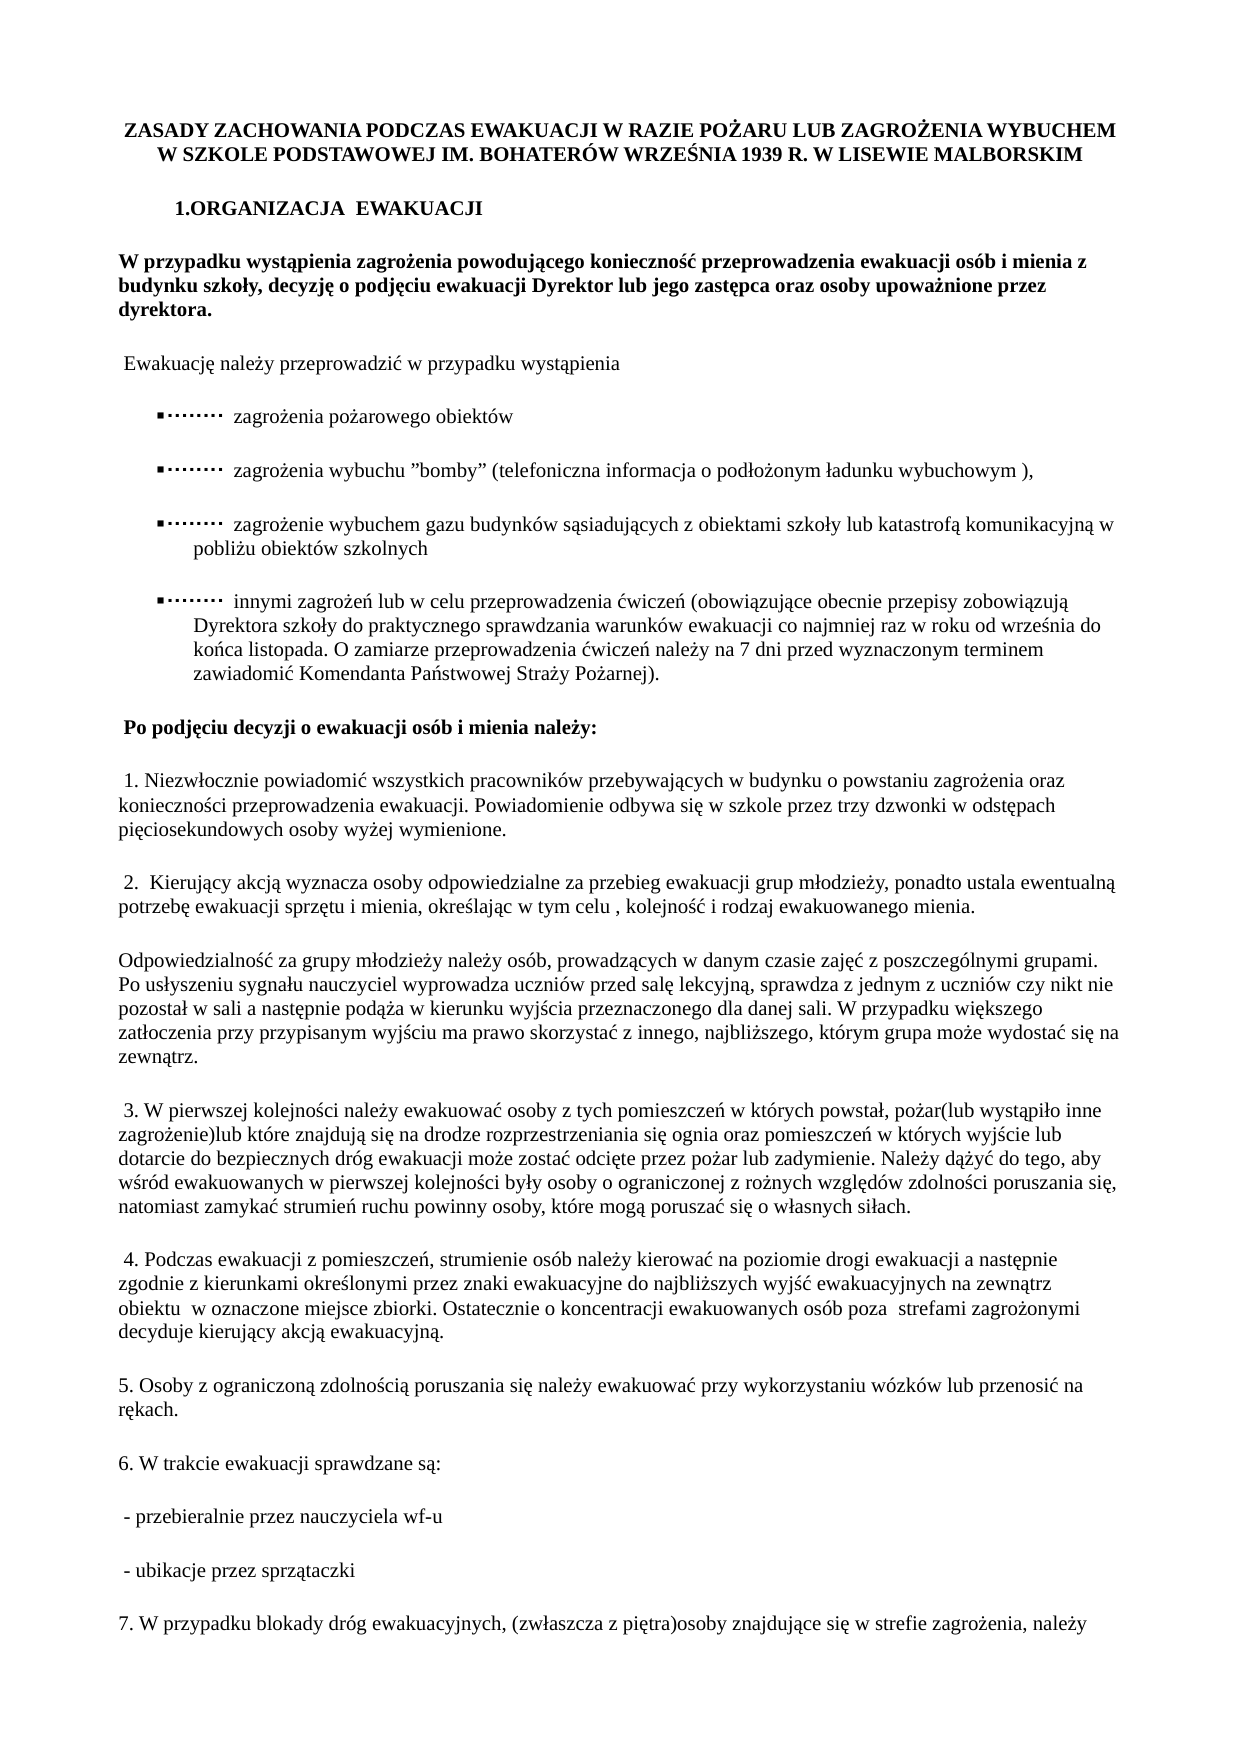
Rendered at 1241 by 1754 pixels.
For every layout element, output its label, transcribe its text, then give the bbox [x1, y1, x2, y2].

text 6. W trakcie ewakuacji sprawdzane są: [118, 1451, 1122, 1475]
text 4. Podczas ewakuacji z pomieszczeń, strumienie osób należy kierować na poziomie drogi ewakuacji a następnie zgodnie z kierunkami określonymi przez znaki ewakuacyjne do najbliższych wyjść ewakuacyjnych na zewnątrz obiektu w oznaczone miejsce zbiorki. Ostatecznie o koncentracji ewakuowanych osób poza strefami zagrożonymi decyduje kierujący akcją ewakuacyjną. [118, 1247, 1122, 1343]
text Odpowiedzialność za grupy młodzieży należy osób, prowadzących w danym czasie zajęć z poszczególnymi grupami. Po usłyszeniu sygnału nauczyciel wyprowadza uczniów przed salę lekcyjną, sprawdza z jednym z uczniów czy nikt nie pozostał w sali a następnie podąża w kierunku wyjścia przeznaczonego dla danej sali. W przypadku większego zatłoczenia przy przypisanym wyjściu ma prawo skorzystać z innego, najbliższego, którym grupa może wydostać się na zewnątrz. [118, 948, 1122, 1068]
text zagrożenia wybuchu ”bomby” (telefoniczna informacja o podłożonym ładunku wybuchowym ), [156, 458, 1122, 482]
text 7. W przypadku blokady dróg ewakuacyjnych, (zwłaszcza z piętra)osoby znajdujące się w strefie zagrożenia, należy [118, 1611, 1122, 1635]
text 1. Niezwłocznie powiadomić wszystkich pracowników przebywających w budynku o powstaniu zagrożenia oraz konieczności przeprowadzenia ewakuacji. Powiadomienie odbywa się w szkole przez trzy dzwonki w odstępach pięciosekundowych osoby wyżej wymienione. [118, 768, 1122, 841]
text - przebieralnie przez nauczyciela wf-u [118, 1504, 1122, 1528]
text - ubikacje przez sprzątaczki [118, 1558, 1122, 1582]
text 3. W pierwszej kolejności należy ewakuować osoby z tych pomieszczeń w których powstał, pożar(lub wystąpiło inne zagrożenie)lub które znajdują się na drodze rozprzestrzeniania się ognia oraz pomieszczeń w których wyjście lub dotarcie do bezpiecznych dróg ewakuacji może zostać odcięte przez pożar lub zadymienie. Należy dążyć do tego, aby wśród ewakuowanych w pierwszej kolejności były osoby o ograniczonej z rożnych względów zdolności poruszania się, natomiast zamykać strumień ruchu powinny osoby, które mogą poruszać się o własnych siłach. [118, 1097, 1122, 1218]
text 1.ORGANIZACJA EWAKUACJI [174, 196, 1122, 220]
text Po podjęciu decyzji o ewakuacji osób i mienia należy: [118, 715, 1122, 739]
text 2. Kierujący akcją wyznacza osoby odpowiedzialne za przebieg ewakuacji grup młodzieży, ponadto ustala ewentualną potrzebę ewakuacji sprzętu i mienia, określając w tym celu , kolejność i rodzaj ewakuowanego mienia. [118, 870, 1122, 918]
text W przypadku wystąpienia zagrożenia powodującego konieczność przeprowadzenia ewakuacji osób i mienia z budynku szkoły, decyzję o podjęciu ewakuacji Dyrektor lub jego zastępca oraz osoby upoważnione przez dyrektora. [118, 249, 1122, 321]
text Ewakuację należy przeprowadzić w przypadku wystąpienia [118, 351, 1122, 375]
text ZASADY ZACHOWANIA PODCZAS EWAKUACJI W RAZIE POŻARU LUB ZAGROŻENIA WYBUCHEM W SZKOLE PODSTAWOWEJ IM. BOHATERÓW WRZEŚNIA 1939 R. W LISEWIE MALBORSKIM [118, 118, 1122, 166]
text zagrożenie wybuchem gazu budynków sąsiadujących z obiektami szkoły lub katastrofą komunikacyjną w pobliżu obiektów szkolnych [156, 512, 1122, 560]
text 5. Osoby z ograniczoną zdolnością poruszania się należy ewakuować przy wykorzystaniu wózków lub przenosić na rękach. [118, 1373, 1122, 1421]
text innymi zagrożeń lub w celu przeprowadzenia ćwiczeń (obowiązujące obecnie przepisy zobowiązują Dyrektora szkoły do praktycznego sprawdzania warunków ewakuacji co najmniej raz w roku od września do końca listopada. O zamiarze przeprowadzenia ćwiczeń należy na 7 dni przed wyznaczonym terminem zawiadomić Komendanta Państwowej Straży Pożarnej). [156, 589, 1122, 685]
text zagrożenia pożarowego obiektów [156, 404, 1122, 428]
